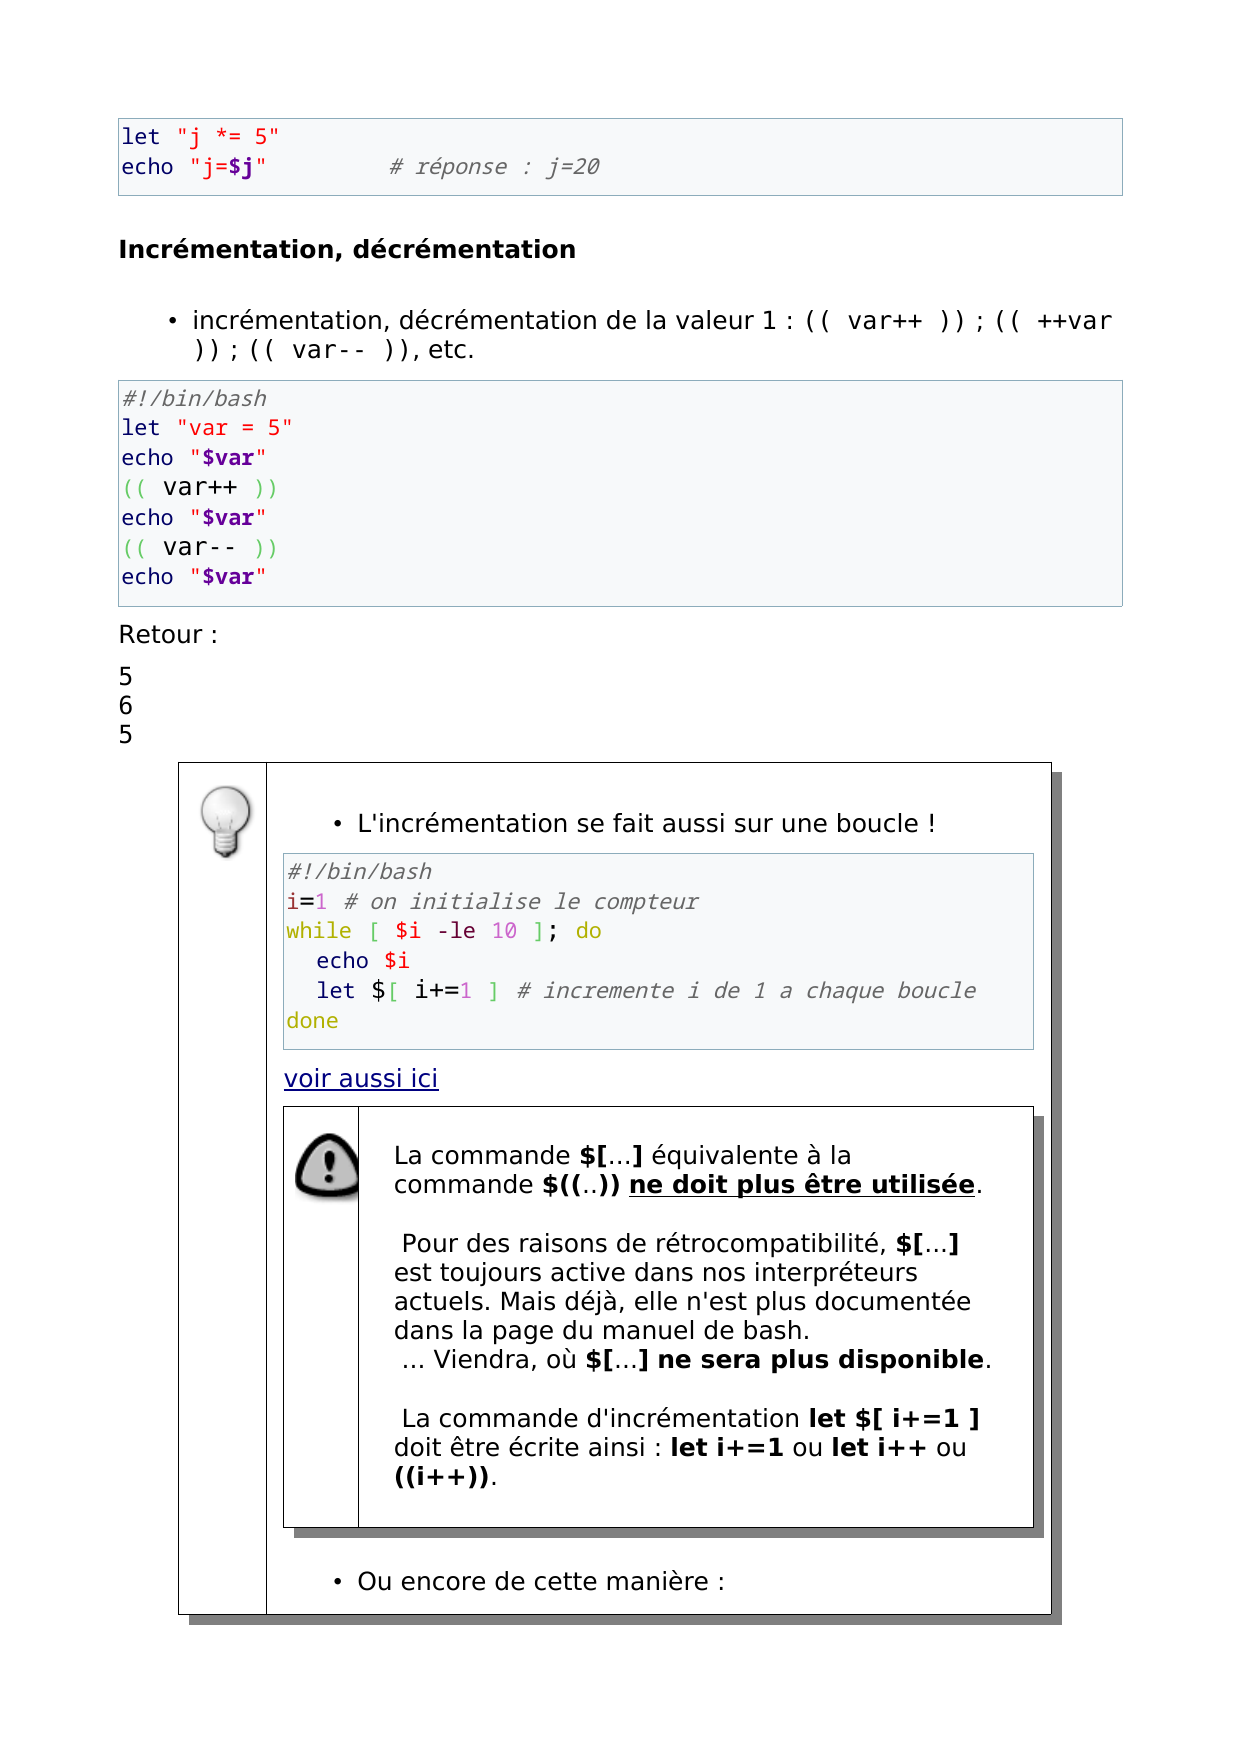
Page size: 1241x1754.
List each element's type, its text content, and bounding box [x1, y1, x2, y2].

table_header let "j *= 5" echo "j=$j" # réponse : j=20 [119, 119, 1122, 195]
table_header [284, 1107, 358, 1527]
table_header [179, 763, 266, 1614]
table_header #!/bin/bash i=1 # on initialise le compteur while [ $i -le 10 ]; do echo $i let $[ i+=1 ] # incremente i de 1 a chaque boucle done [284, 854, 1033, 1049]
picture [190, 785, 266, 861]
subtitle Incrémentation, décrémentation [118, 235, 1122, 264]
table_header L'incrémentation se fait aussi sur une boucle ! voir aussi ici Ou encore de cette manière : [267, 763, 1051, 1614]
text 5 6 5 [118, 662, 1122, 750]
table_header La commande $[...] équivalente à la commande $((..)) ne doit plus être utilisée. Pour des raisons de rétrocompatibilité, $[...] est toujours active dans nos interpréteurs actuels. Mais déjà, elle n'est plus documentée dans la page du manuel de bash. ... Viendra, où $[...] ne sera plus disponible. La commande d'incrémentation let $[ i+=1 ] doit être écrite ainsi : let i+=1 ou let i++ ou ((i++)). [359, 1107, 1033, 1527]
text Retour : [118, 621, 1122, 650]
list incrémentation, décrémentation de la valeur 1 : (( var++ )) ; (( ++var )) ; (( var-- )), etc. [177, 306, 1122, 365]
picture [295, 1129, 359, 1205]
table_header #!/bin/bash let "var = 5" echo "$var" (( var++ )) echo "$var" (( var-- )) echo "$var" [119, 381, 1122, 606]
